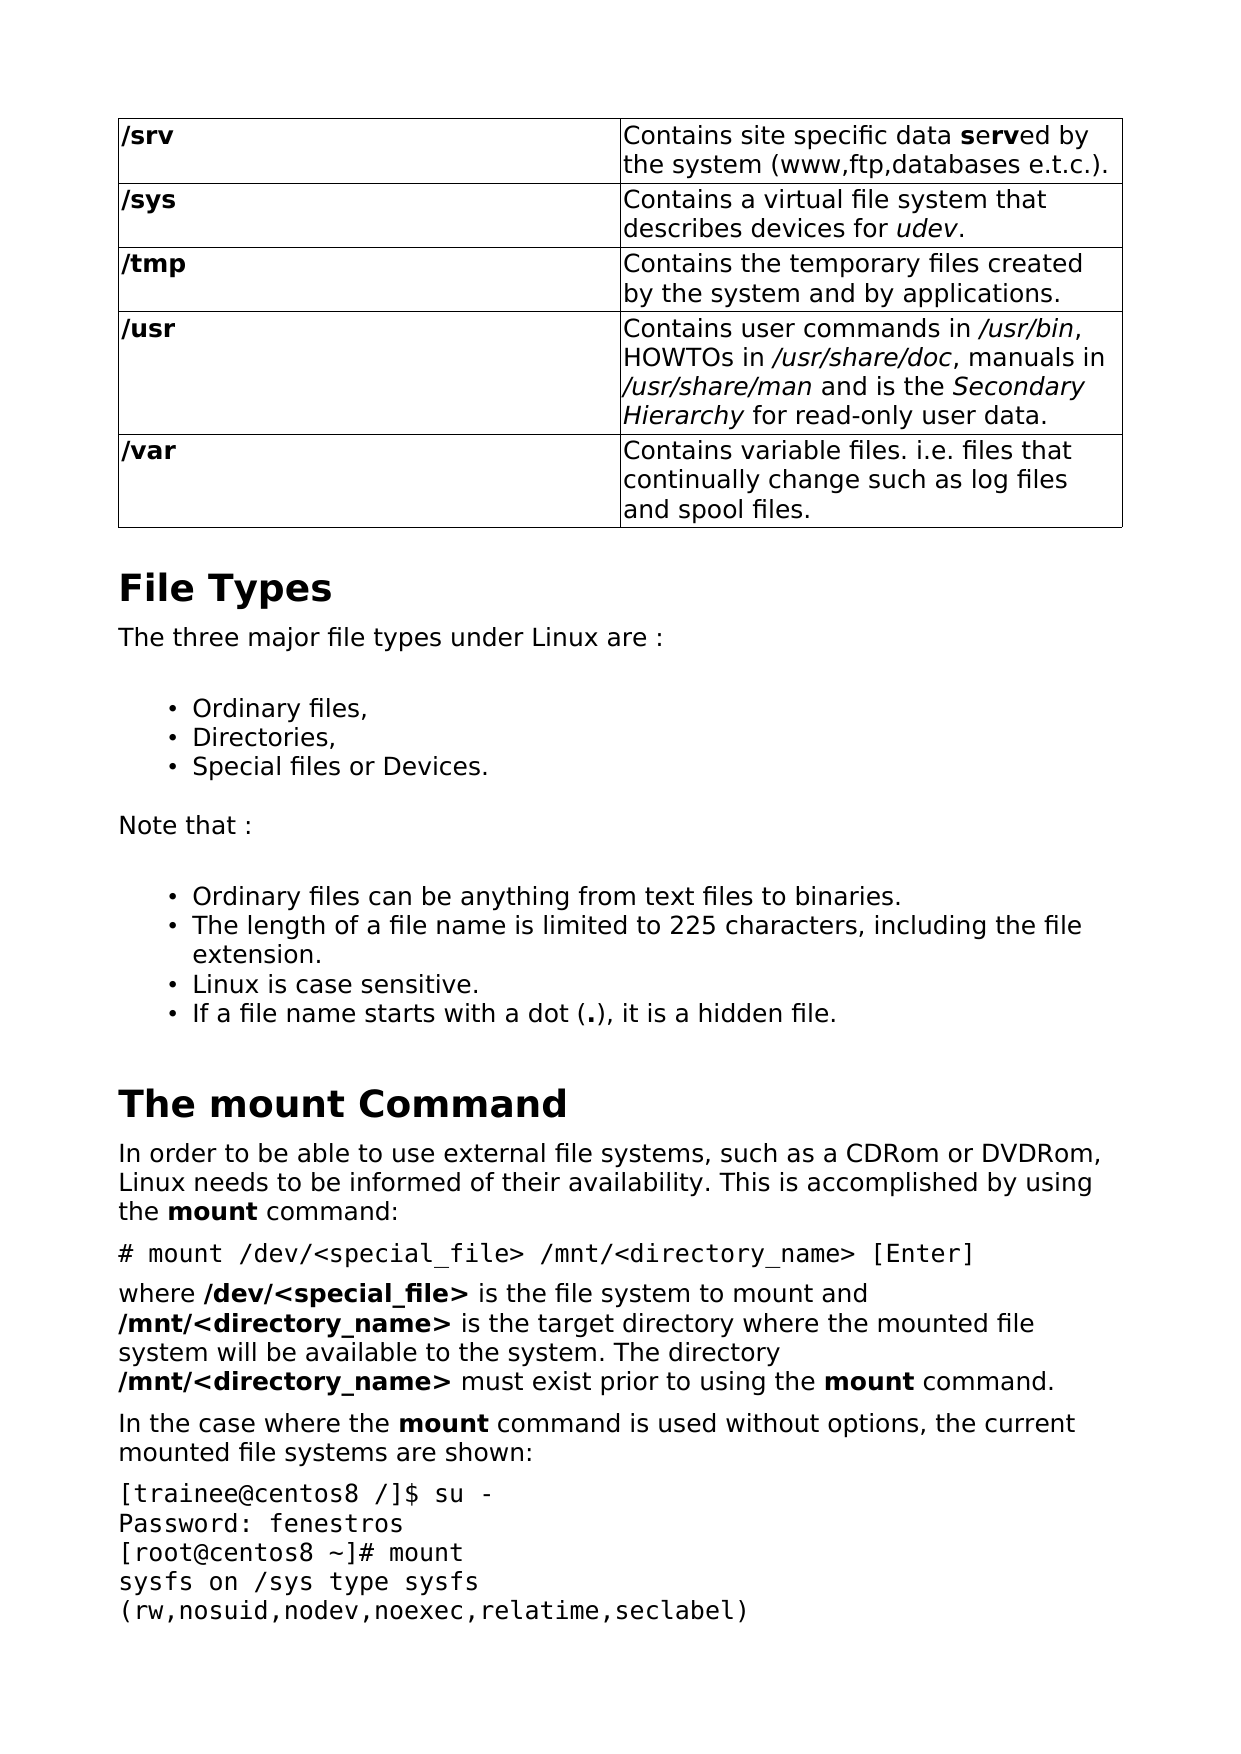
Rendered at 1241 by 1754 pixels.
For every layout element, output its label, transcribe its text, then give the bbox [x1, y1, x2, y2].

table_cell /srv [119, 119, 620, 182]
subtitle The mount Command [118, 1083, 1122, 1126]
table_cell /tmp [119, 248, 620, 311]
text where /dev/<special_file> is the file system to mount and /mnt/<directory_name> is the target directory where the mounted file system will be available to the system. The directory /mnt/<directory_name> must exist prior to using the mount command. [118, 1280, 1122, 1396]
subtitle File Types [118, 567, 1122, 611]
list Ordinary files, [177, 694, 1122, 723]
table_cell /var [119, 435, 620, 527]
table_cell Contains a virtual file system that describes devices for udev. [621, 184, 1122, 247]
table_cell Contains site specific data served by the system (www,ftp,databases e.t.c.). [621, 119, 1122, 182]
list Linux is case sensitive. [177, 970, 1122, 999]
list The length of a file name is limited to 225 characters, including the file extension. [177, 911, 1122, 970]
table_cell Contains the temporary files created by the system and by applications. [621, 248, 1122, 311]
list Ordinary files can be anything from text files to binaries. [177, 882, 1122, 911]
table_cell Contains variable files. i.e. files that continually change such as log files and spool files. [621, 435, 1122, 527]
text The three major file types under Linux are : [118, 623, 1122, 652]
list If a file name starts with a dot (.), it is a hidden file. [177, 999, 1122, 1028]
text Note that : [118, 811, 1122, 840]
table_cell /sys [119, 184, 620, 247]
list Special files or Devices. [177, 752, 1122, 782]
text In order to be able to use external file systems, such as a CDRom or DVDRom, Linux needs to be informed of their availability. This is accomplished by using the mount command: [118, 1139, 1122, 1226]
list Directories, [177, 723, 1122, 752]
table_cell /usr [119, 312, 620, 433]
table_cell Contains user commands in /usr/bin, HOWTOs in /usr/share/doc, manuals in /usr/share/man and is the Secondary Hierarchy for read-only user data. [621, 312, 1122, 433]
text # mount /dev/<special_file> /mnt/<directory_name> [Enter] [118, 1239, 1122, 1268]
text In the case where the mount command is used without options, the current mounted file systems are shown: [118, 1409, 1122, 1467]
text [trainee@centos8 /]$ su - Password: fenestros [root@centos8 ~]# mount sysfs on /sys type sysfs (rw,nosuid,nodev,noexec,relatime,seclabel) [118, 1480, 1122, 1626]
